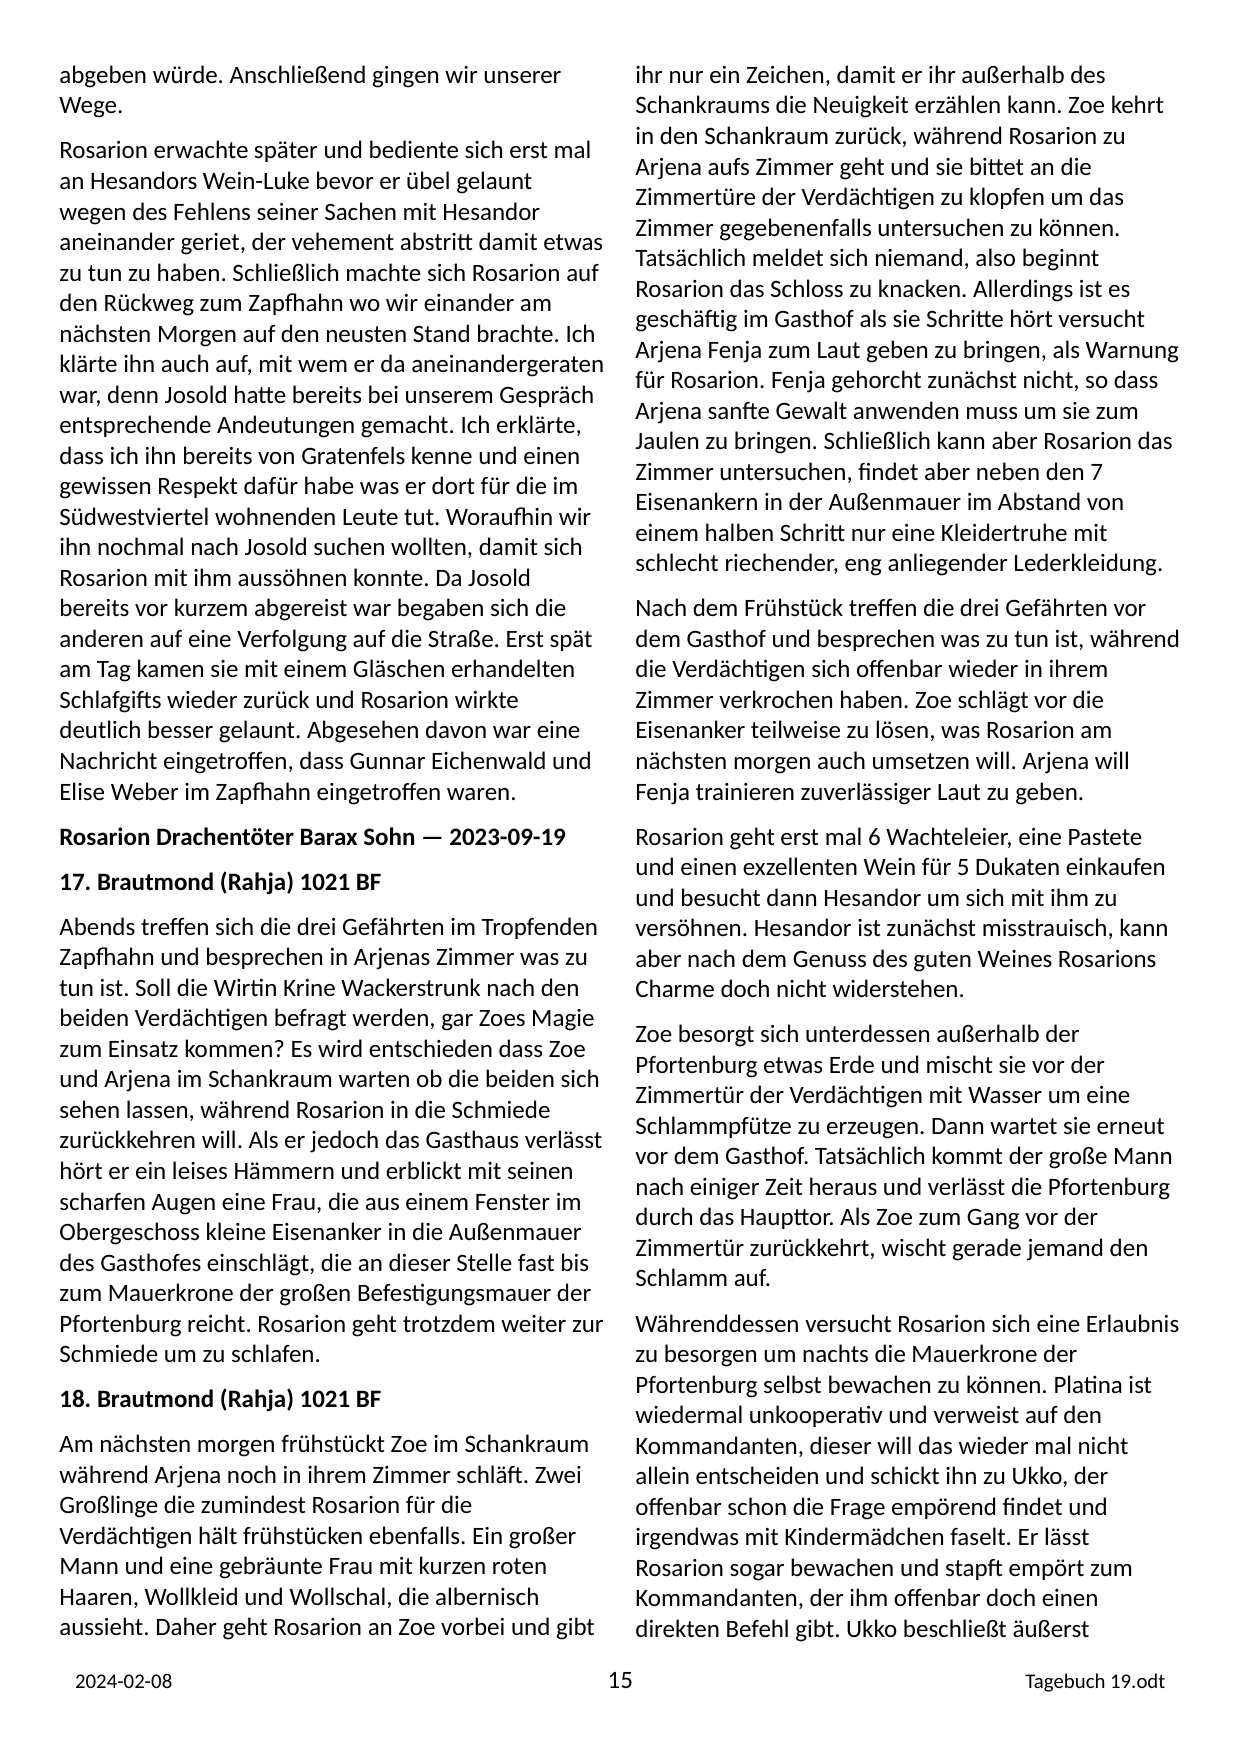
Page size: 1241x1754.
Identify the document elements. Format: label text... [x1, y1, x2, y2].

text 18. Brautmond (Rahja) 1021 BF [59, 1383, 605, 1414]
text Am nächsten morgen frühstückt Zoe im Schankraum während Arjena noch in ihrem Zimmer schläft. Zwei Großlinge die zumindest Rosarion für die Verdächtigen hält frühstücken ebenfalls. Ein großer Mann und eine gebräunte Frau mit kurzen roten Haaren, Wollkleid und Wollschal, die albernisch aussieht. Daher geht Rosarion an Zoe vorbei und gibt [59, 1428, 605, 1642]
text ihr nur ein Zeichen, damit er ihr außerhalb des Schankraums die Neuigkeit erzählen kann. Zoe kehrt in den Schankraum zurück, während Rosarion zu Arjena aufs Zimmer geht und sie bittet an die Zimmertüre der Verdächtigen zu klopfen um das Zimmer gegebenenfalls untersuchen zu können. Tatsächlich meldet sich niemand, also beginnt Rosarion das Schloss zu knacken. Allerdings ist es geschäftig im Gasthof als sie Schritte hört versucht Arjena Fenja zum Laut geben zu bringen, als Warnung für Rosarion. Fenja gehorcht zunächst nicht, so dass Arjena sanfte Gewalt anwenden muss um sie zum Jaulen zu bringen. Schließlich kann aber Rosarion das Zimmer untersuchen, findet aber neben den 7 Eisenankern in der Außenmauer im Abstand von einem halben Schritt nur eine Kleidertruhe mit schlecht riechender, eng anliegender Lederkleidung. [635, 59, 1181, 578]
text abgeben würde. Anschließend gingen wir unserer Wege. [59, 59, 605, 120]
text Rosarion Drachentöter Barax Sohn — 2023-09-19 [59, 821, 605, 851]
text Rosarion geht erst mal 6 Wachteleier, eine Pastete und einen exzellenten Wein für 5 Dukaten einkaufen und besucht dann Hesandor um sich mit ihm zu versöhnen. Hesandor ist zunächst misstrauisch, kann aber nach dem Genuss des guten Weines Rosarions Charme doch nicht widerstehen. [635, 821, 1181, 1004]
text Abends treffen sich die drei Gefährten im Tropfenden Zapfhahn und besprechen in Arjenas Zimmer was zu tun ist. Soll die Wirtin Krine Wackerstrunk nach den beiden Verdächtigen befragt werden, gar Zoes Magie zum Einsatz kommen? Es wird entschieden dass Zoe und Arjena im Schankraum warten ob die beiden sich sehen lassen, während Rosarion in die Schmiede zurückkehren will. Als er jedoch das Gasthaus verlässt hört er ein leises Hämmern und erblickt mit seinen scharfen Augen eine Frau, die aus einem Fenster im Obergeschoss kleine Eisenanker in die Außenmauer des Gasthofes einschlägt, die an dieser Stelle fast bis zum Mauerkrone der großen Befestigungsmauer der Pfortenburg reicht. Rosarion geht trotzdem weiter zur Schmiede um zu schlafen. [59, 911, 605, 1369]
text Währenddessen versucht Rosarion sich eine Erlaubnis zu besorgen um nachts die Mauerkrone der Pfortenburg selbst bewachen zu können. Platina ist wiedermal unkooperativ und verweist auf den Kommandanten, dieser will das wieder mal nicht allein entscheiden und schickt ihn zu Ukko, der offenbar schon die Frage empörend findet und irgendwas mit Kindermädchen faselt. Er lässt Rosarion sogar bewachen und stapft empört zum Kommandanten, der ihm offenbar doch einen direkten Befehl gibt. Ukko beschließt äußerst [635, 1308, 1181, 1643]
text Zoe besorgt sich unterdessen außerhalb der Pfortenburg etwas Erde und mischt sie vor der Zimmertür der Verdächtigen mit Wasser um eine Schlammpfütze zu erzeugen. Dann wartet sie erneut vor dem Gasthof. Tatsächlich kommt der große Mann nach einiger Zeit heraus und verlässt die Pfortenburg durch das Haupttor. Als Zoe zum Gang vor der Zimmertür zurückkehrt, wischt gerade jemand den Schlamm auf. [635, 1018, 1181, 1293]
text Rosarion erwachte später und bediente sich erst mal an Hesandors Wein-Luke bevor er übel gelaunt wegen des Fehlens seiner Sachen mit Hesandor aneinander geriet, der vehement abstritt damit etwas zu tun zu haben. Schließlich machte sich Rosarion auf den Rückweg zum Zapfhahn wo wir einander am nächsten Morgen auf den neusten Stand brachte. Ich klärte ihn auch auf, mit wem er da aneinandergeraten war, denn Josold hatte bereits bei unserem Gespräch entsprechende Andeutungen gemacht. Ich erklärte, dass ich ihn bereits von Gratenfels kenne und einen gewissen Respekt dafür habe was er dort für die im Südwestviertel wohnenden Leute tut. Woraufhin wir ihn nochmal nach Josold suchen wollten, damit sich Rosarion mit ihm aussöhnen konnte. Da Josold bereits vor kurzem abgereist war begaben sich die anderen auf eine Verfolgung auf die Straße. Erst spät am Tag kamen sie mit einem Gläschen erhandelten Schlafgifts wieder zurück und Rosarion wirkte deutlich besser gelaunt. Abgesehen davon war eine Nachricht eingetroffen, dass Gunnar Eichenwald und Elise Weber im Zapfhahn eingetroffen waren. [59, 135, 605, 806]
text 17. Brautmond (Rahja) 1021 BF [59, 866, 605, 896]
text Nach dem Frühstück treffen die drei Gefährten vor dem Gasthof und besprechen was zu tun ist, während die Verdächtigen sich offenbar wieder in ihrem Zimmer verkrochen haben. Zoe schlägt vor die Eisenanker teilweise zu lösen, was Rosarion am nächsten morgen auch umsetzen will. Arjena will Fenja trainieren zuverlässiger Laut zu geben. [635, 592, 1181, 806]
